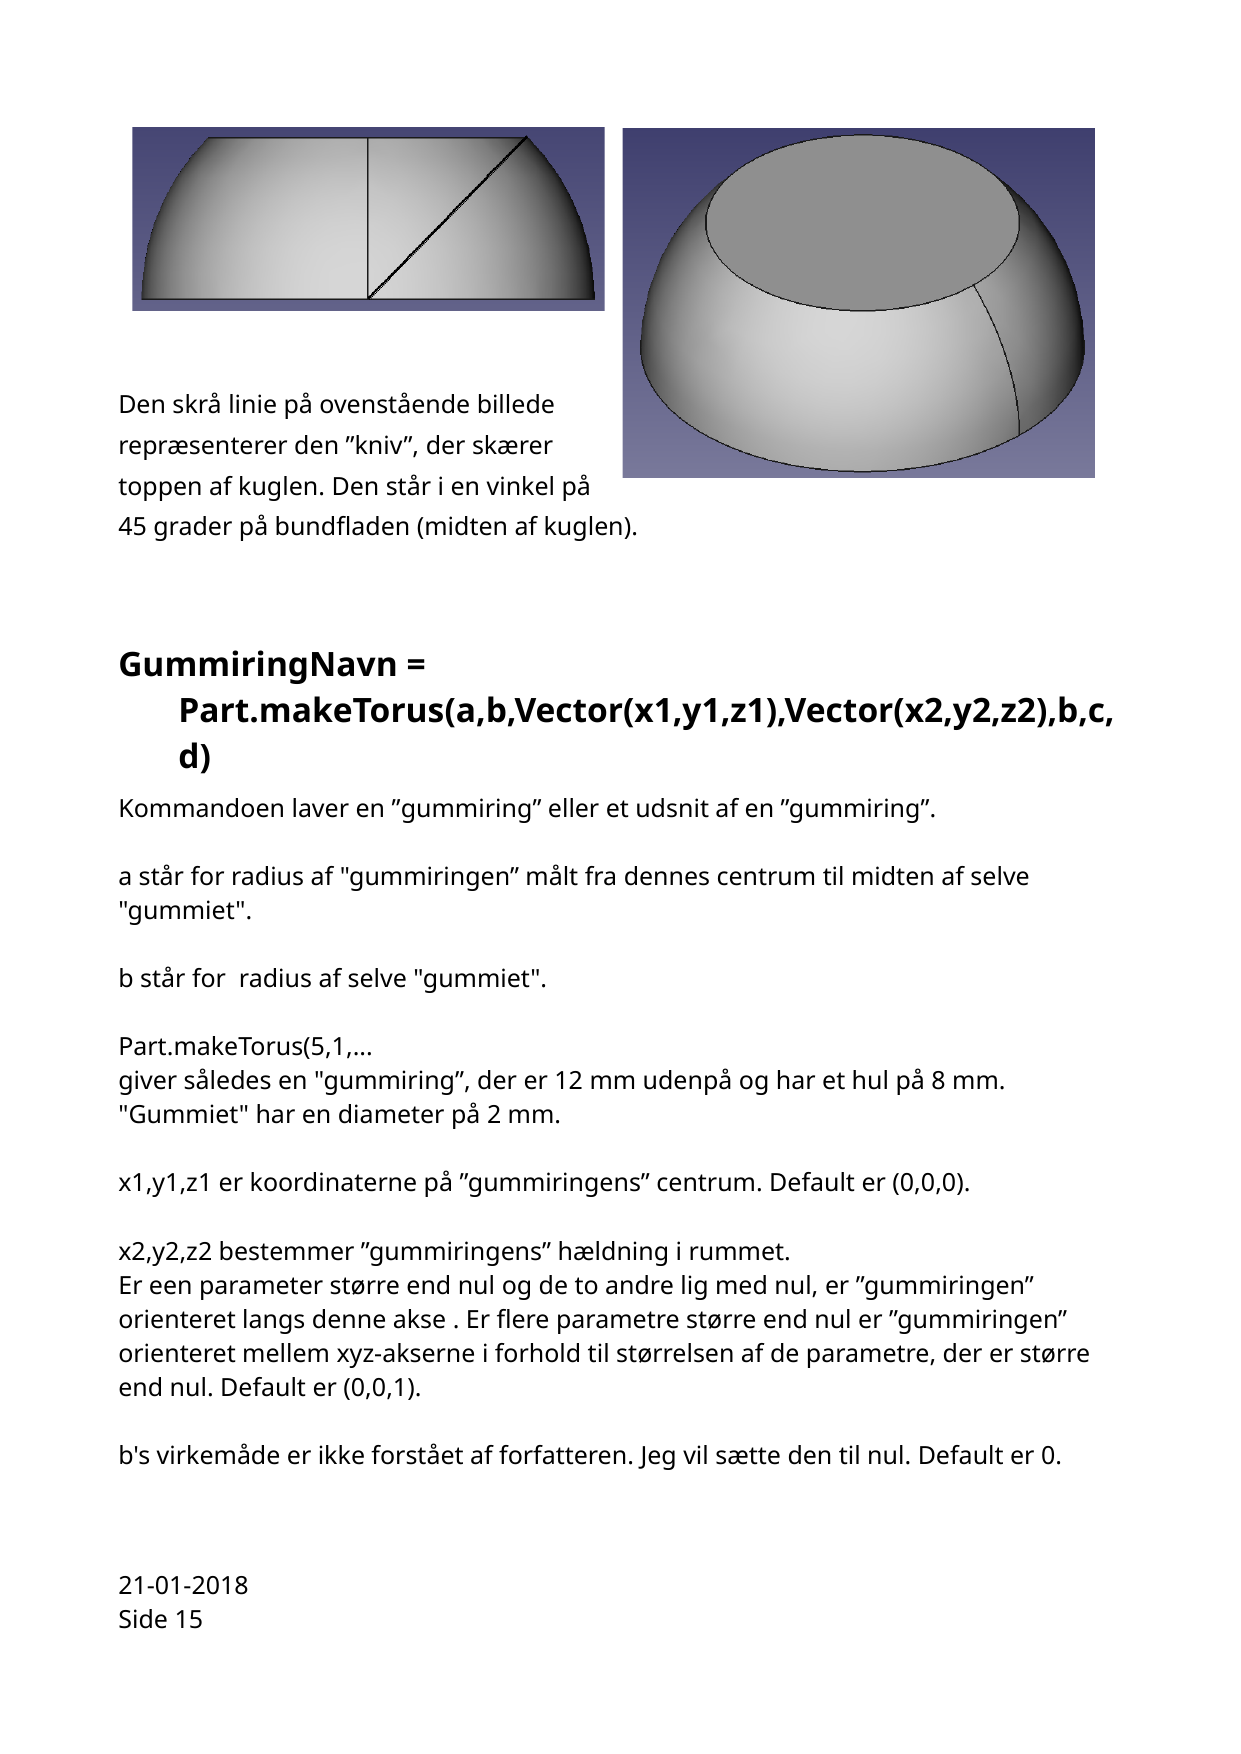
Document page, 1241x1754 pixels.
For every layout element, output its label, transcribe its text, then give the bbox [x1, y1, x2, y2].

text giver således en "gummiring”, der er 12 mm udenpå og har et hul på 8 mm. "Gummiet" har en diameter på 2 mm. [118, 1063, 1122, 1131]
text x2,y2,z2 bestemmer ”gummiringens” hældning i rummet. [118, 1233, 1122, 1267]
text Den skrå linie på ovenstående billede repræsenterer den ”kniv”, der skærer toppen af kuglen. Den står i en vinkel på 45 grader på bundfladen (midten af kuglen). [118, 387, 1122, 543]
picture [622, 128, 1095, 478]
text a står for radius af "gummiringen” målt fra dennes centrum til midten af selve "gummiet". [118, 858, 1122, 927]
text b står for radius af selve "gummiet". [118, 961, 1122, 995]
text Part.makeTorus(5,1,... [118, 1029, 1122, 1063]
text Er een parameter større end nul og de to andre lig med nul, er ”gummiringen” orienteret langs denne akse . Er flere parametre større end nul er ”gummiringen” orienteret mellem xyz-akserne i forhold til størrelsen af de parametre, der er større end nul. Default er (0,0,1). [118, 1267, 1122, 1403]
text x1,y1,z1 er koordinaterne på ”gummiringens” centrum. Default er (0,0,0). [118, 1165, 1122, 1199]
subtitle GummiringNavn = Part.makeTorus(a,b,Vector(x1,y1,z1),Vector(x2,y2,z2),b,c,d) [118, 641, 1122, 778]
text b's virkemåde er ikke forstået af forfatteren. Jeg vil sætte den til nul. Default er 0. [118, 1438, 1122, 1472]
text Kommandoen laver en ”gummiring” eller et udsnit af en ”gummiring”. [118, 790, 1122, 824]
picture [132, 127, 605, 311]
